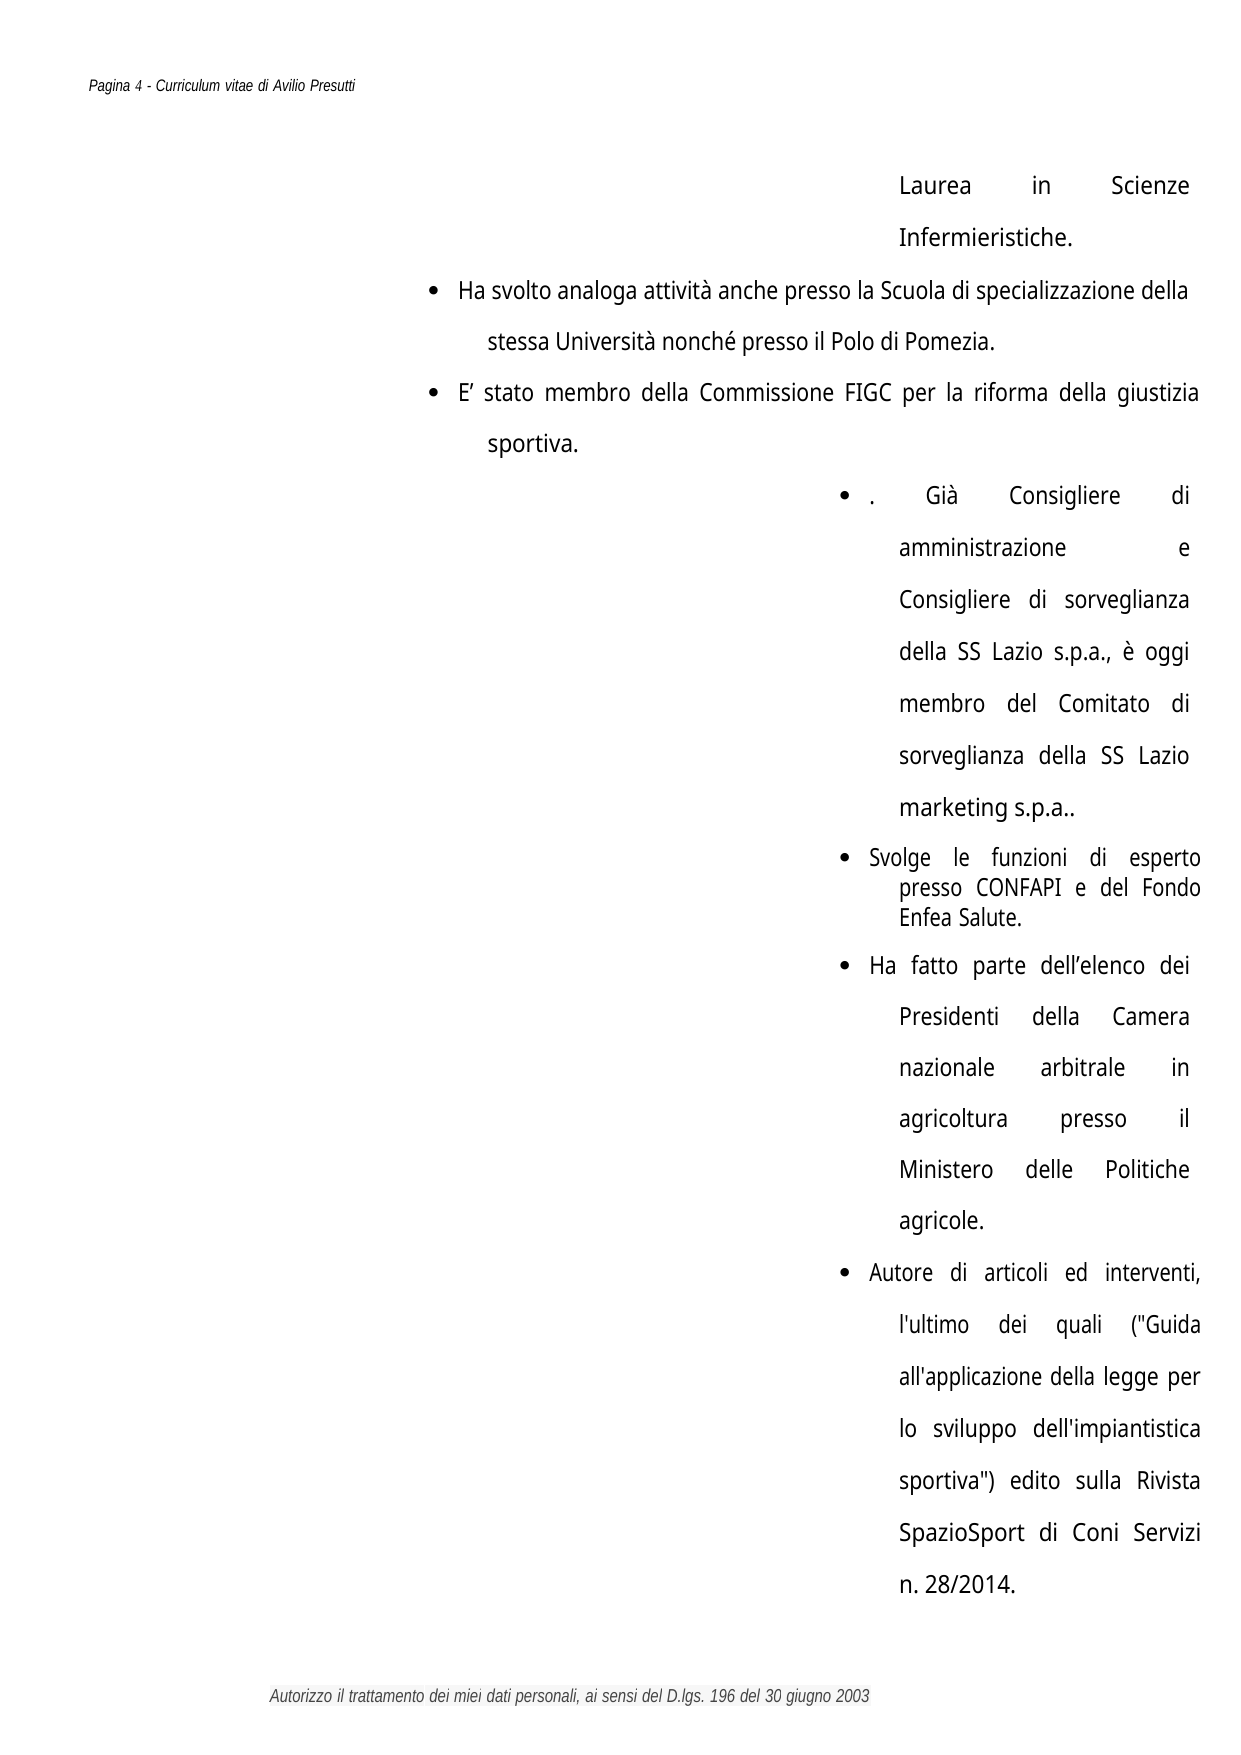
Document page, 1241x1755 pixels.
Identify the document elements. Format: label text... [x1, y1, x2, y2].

list Laurea in Scienze Infermieristiche. [840, 167, 1190, 254]
list Ha fatto parte dell’elenco dei Presidenti della Camera nazionale arbitrale in agricoltura presso il Ministero delle Politiche agricole. [840, 948, 1190, 1237]
list Ha svolto analoga attività anche presso la Scuola di specializzazione della stessa Università nonché presso il Polo di Pomezia. [429, 273, 1190, 358]
list E’ stato membro della Commissione FIGC per la riforma della giustizia sportiva. [429, 375, 1201, 460]
list . Già Consigliere di amministrazione e Consigliere di sorveglianza della SS Lazio s.p.a., è oggi membro del Comitato di sorveglianza della SS Lazio marketing s.p.a.. [840, 477, 1190, 824]
list Svolge le funzioni di esperto presso CONFAPI e del Fondo Enfea Salute. [840, 842, 1201, 933]
list Autore di articoli ed interventi, l'ultimo dei quali ("Guida all'applicazione della legge per lo sviluppo dell'impiantistica sportiva") edito sulla Rivista SpazioSport di Coni Servizi n. 28/2014. [840, 1255, 1201, 1601]
